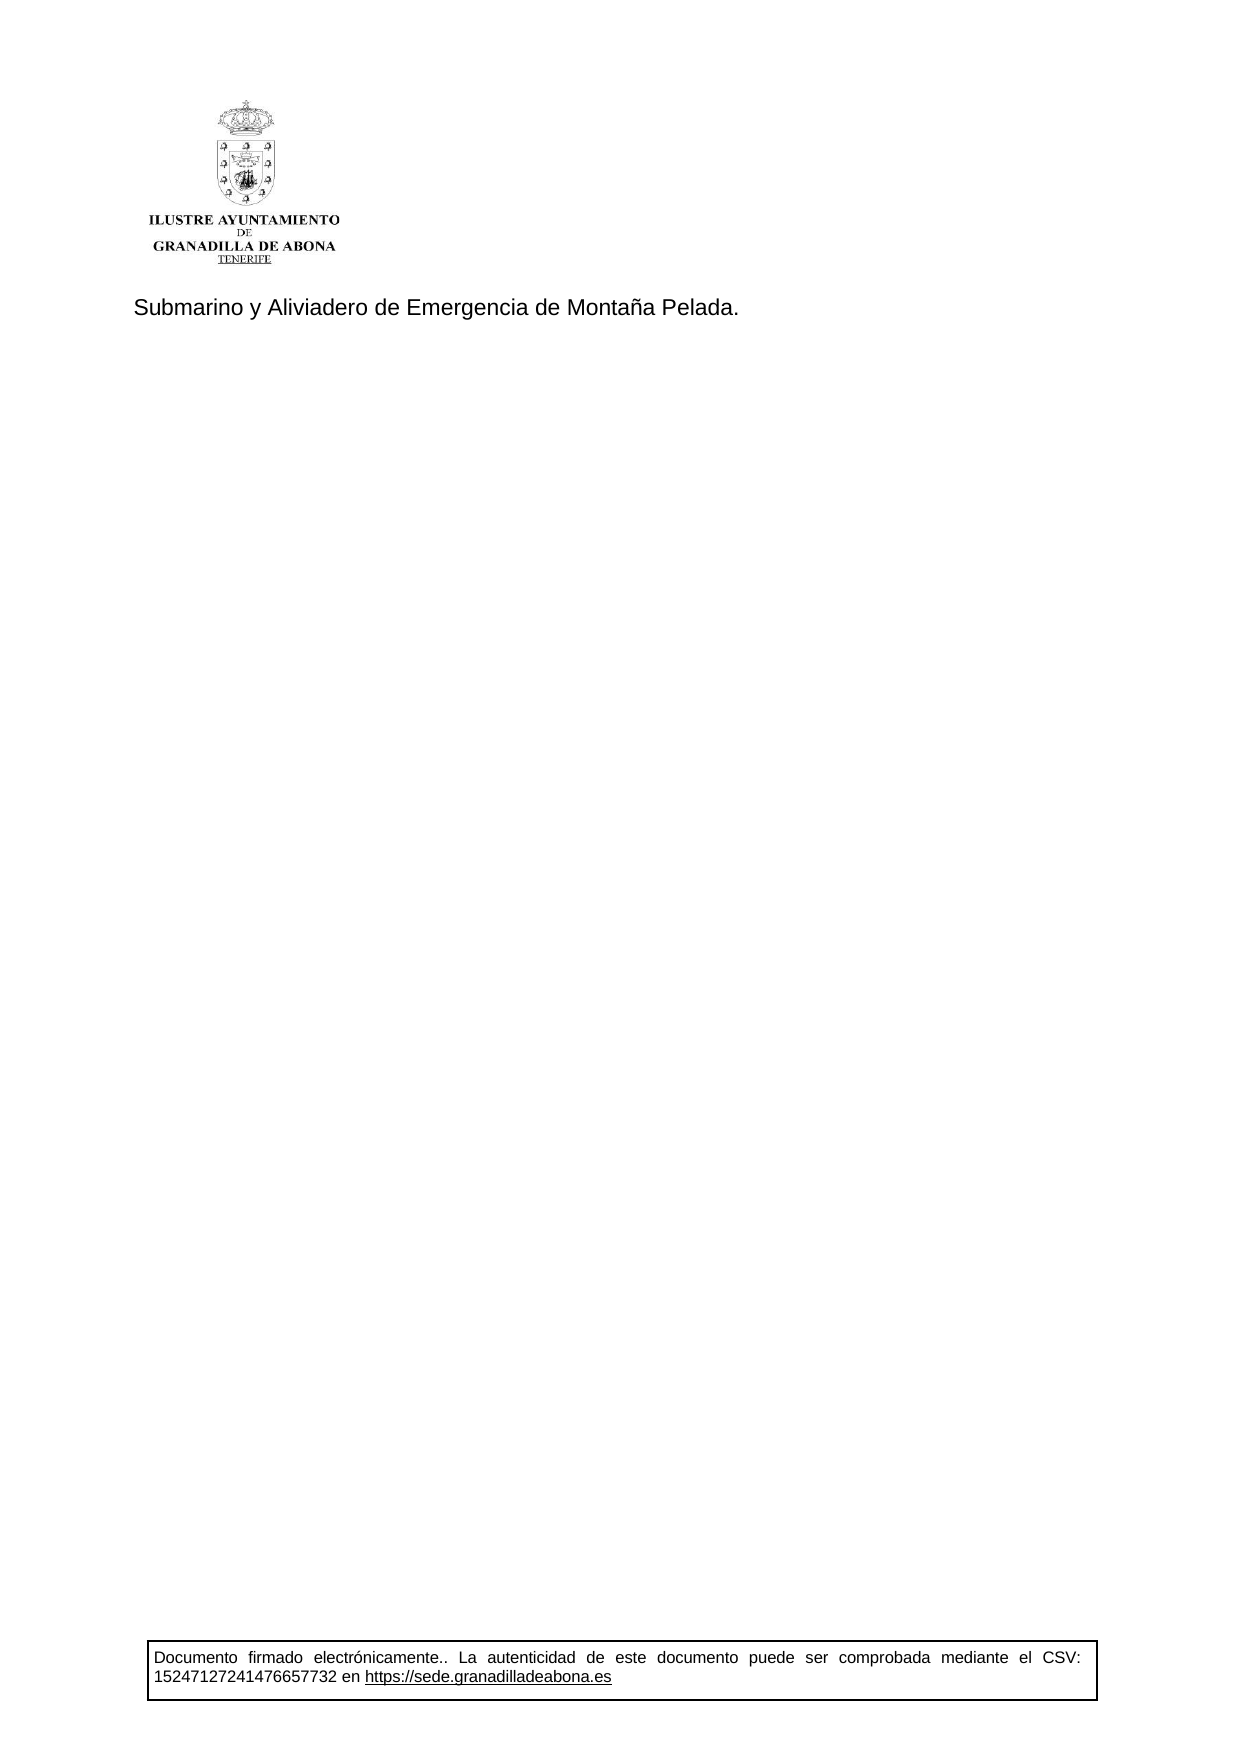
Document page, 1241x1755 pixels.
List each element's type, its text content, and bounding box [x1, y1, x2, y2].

text Submarino y Aliviadero de Emergencia de Montaña Pelada. [133, 294, 1111, 320]
